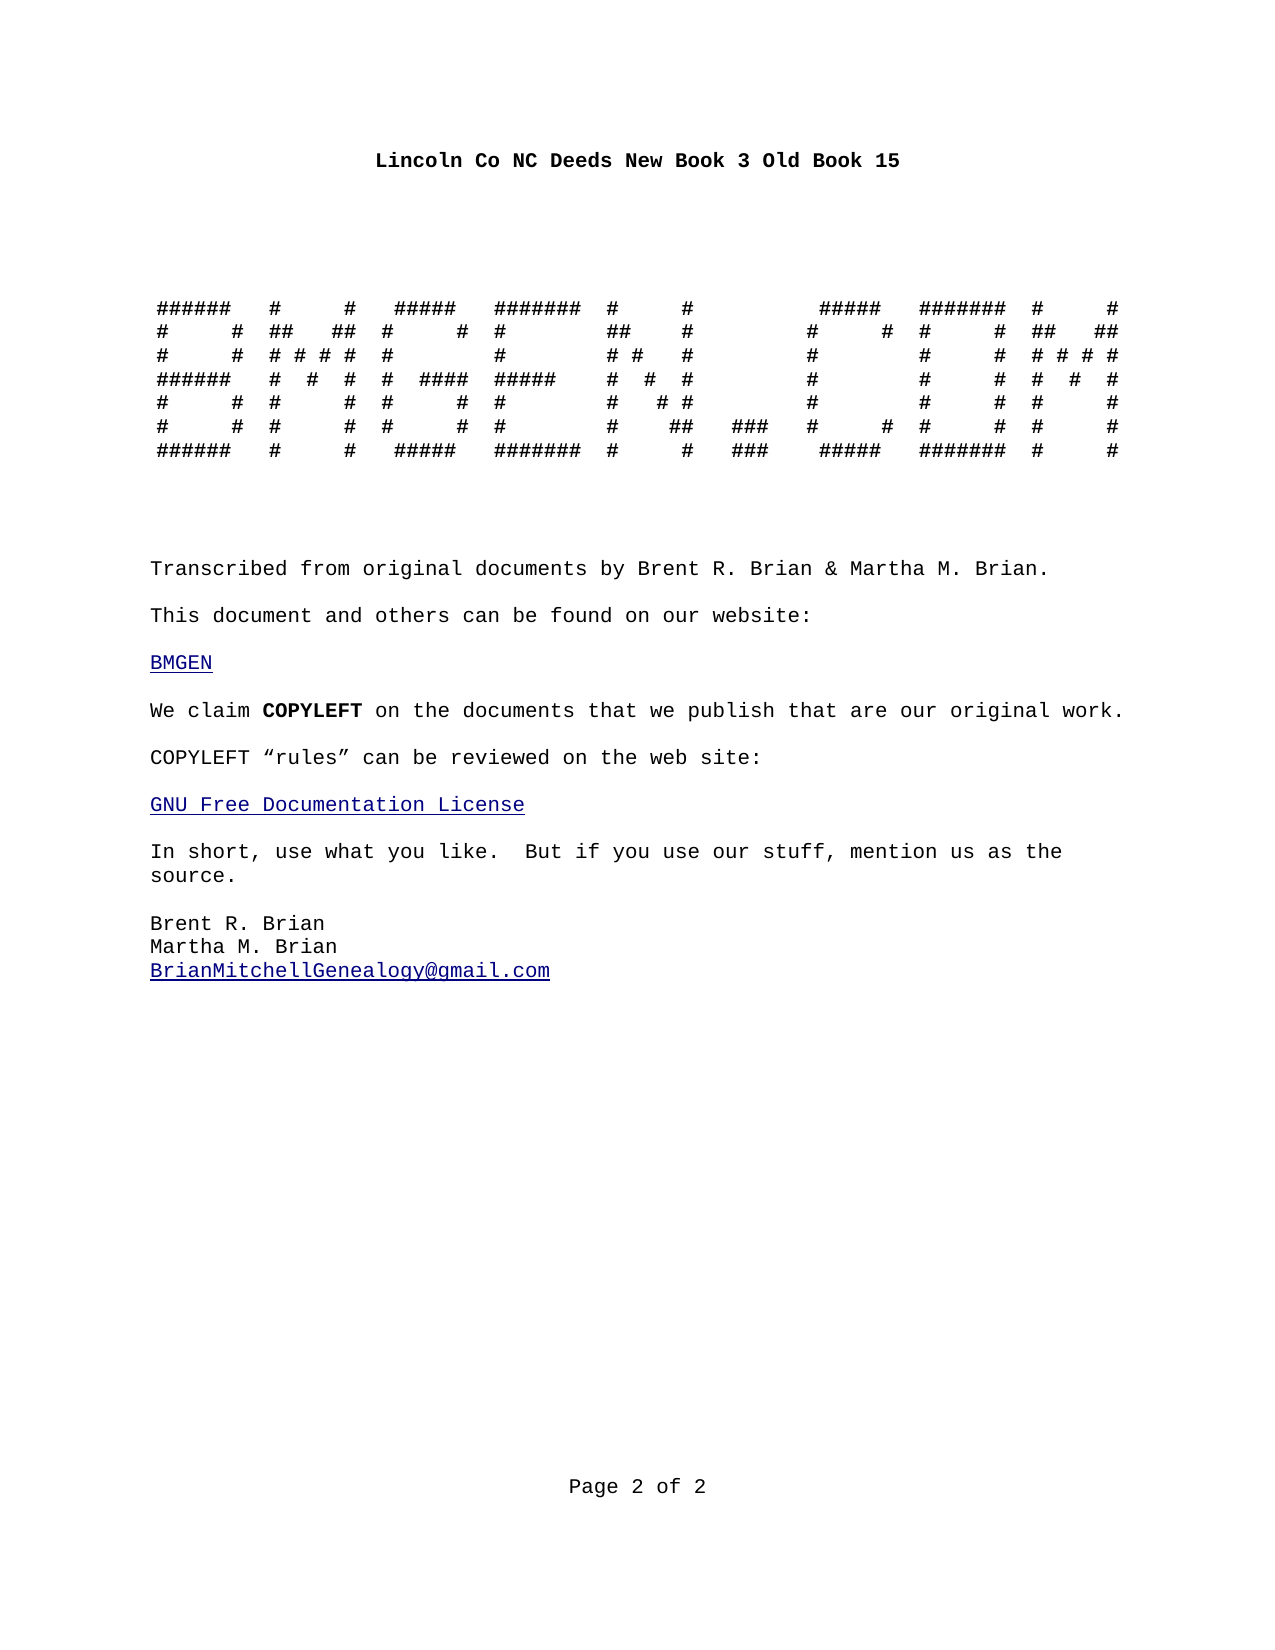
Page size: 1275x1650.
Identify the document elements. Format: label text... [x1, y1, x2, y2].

text COPYLEFT “rules” can be reviewed on the web site: [150, 747, 1125, 771]
text Martha M. Brian [150, 936, 1125, 960]
text BrianMitchellGenealogy@gmail.com [150, 960, 1125, 983]
text Transcribed from original documents by Brent R. Brian & Martha M. Brian. [150, 558, 1125, 581]
text Brent R. Brian [150, 912, 1125, 936]
text # # # # # # # # ## ### # # # # # # [150, 416, 1125, 439]
text This document and others can be found on our website: [150, 605, 1125, 629]
text ###### # # # # #### ##### # # # # # # # # # [150, 369, 1125, 392]
text # # ## ## # # # ## # # # # # ## ## [150, 321, 1125, 345]
text # # # # # # # # # # # # # # # # # # [150, 345, 1125, 369]
text ###### # # ##### ####### # # ### ##### ####### # # [150, 439, 1125, 463]
text # # # # # # # # # # # # # # # [150, 392, 1125, 416]
text We claim COPYLEFT on the documents that we publish that are our original work. [150, 700, 1125, 723]
text In short, use what you like. But if you use our stuff, mention us as the source. [150, 842, 1125, 889]
text ###### # # ##### ####### # # ##### ####### # # [150, 298, 1125, 321]
text BMGEN [150, 652, 1125, 676]
text GNU Free Documentation License [150, 794, 1125, 818]
